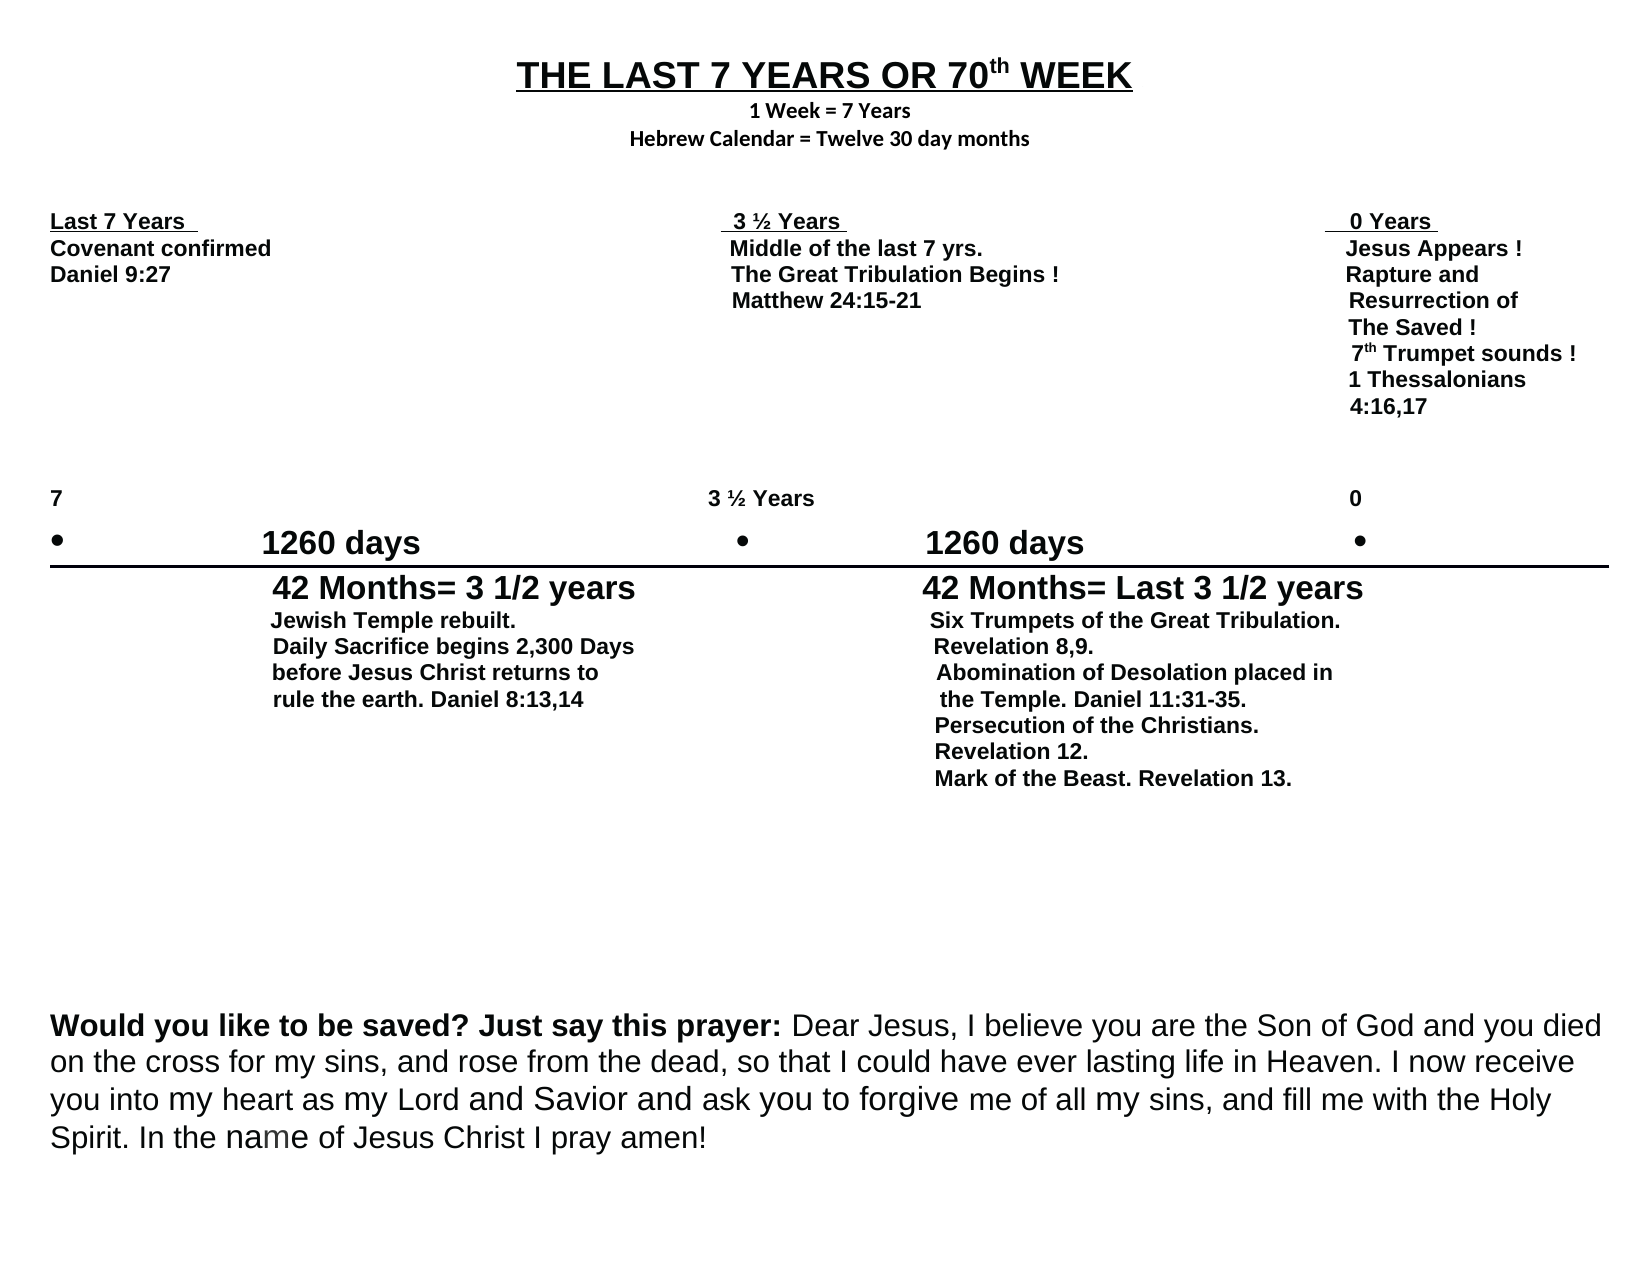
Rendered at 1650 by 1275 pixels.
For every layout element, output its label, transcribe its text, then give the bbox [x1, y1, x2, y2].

text Matthew 24:15-21 Resurrection of [50, 287, 1609, 314]
text Would you like to be saved? Just say this prayer: Dear Jesus, I believe you are the Son of God and you died on the cross for my sins, and rose from the dead, so that I could have ever lasting life in Heaven. I now receive you into my heart as my Lord and Savior and ask you to forgive me of all my sins, and fill me with the Holy Spirit. In the name of Jesus Christ I pray amen! [50, 1007, 1609, 1155]
text Daniel 9:27 The Great Tribulation Begins ! Rapture and [50, 261, 1609, 287]
text Hebrew Calendar = Twelve 30 day months [50, 124, 1609, 152]
text 7th Trumpet sounds ! [50, 340, 1609, 366]
text 42 Months= 3 1/2 years 42 Months= Last 3 1/2 years [50, 568, 1609, 607]
text Mark of the Beast. Revelation 13. [50, 765, 1609, 791]
text before Jesus Christ returns to Abomination of Desolation placed in [50, 659, 1609, 686]
text 1 Week = 7 Years [50, 96, 1609, 124]
text Persecution of the Christians. [50, 712, 1609, 738]
text Jewish Temple rebuilt. Six Trumpets of the Great Tribulation. [50, 607, 1609, 633]
text rule the earth. Daniel 8:13,14 the Temple. Daniel 11:31-35. [50, 686, 1609, 712]
text 4:16,17 [50, 393, 1609, 419]
text 1 Thessalonians [50, 366, 1609, 393]
text • 1260 days • 1260 days • [50, 515, 1609, 565]
text The Saved ! [50, 314, 1609, 340]
text Revelation 12. [50, 738, 1609, 765]
text THE LAST 7 YEARS OR 70th WEEK ' [50, 53, 1609, 96]
text Covenant confirmed Middle of the last 7 yrs. Jesus Appears ! [50, 235, 1609, 261]
text 7 3 ½ Years 0 [50, 467, 1609, 515]
text Daily Sacrifice begins 2,300 Days Revelation 8,9. [50, 633, 1609, 659]
text Last 7 Years 3 ½ Years 0 Years [50, 208, 1609, 235]
